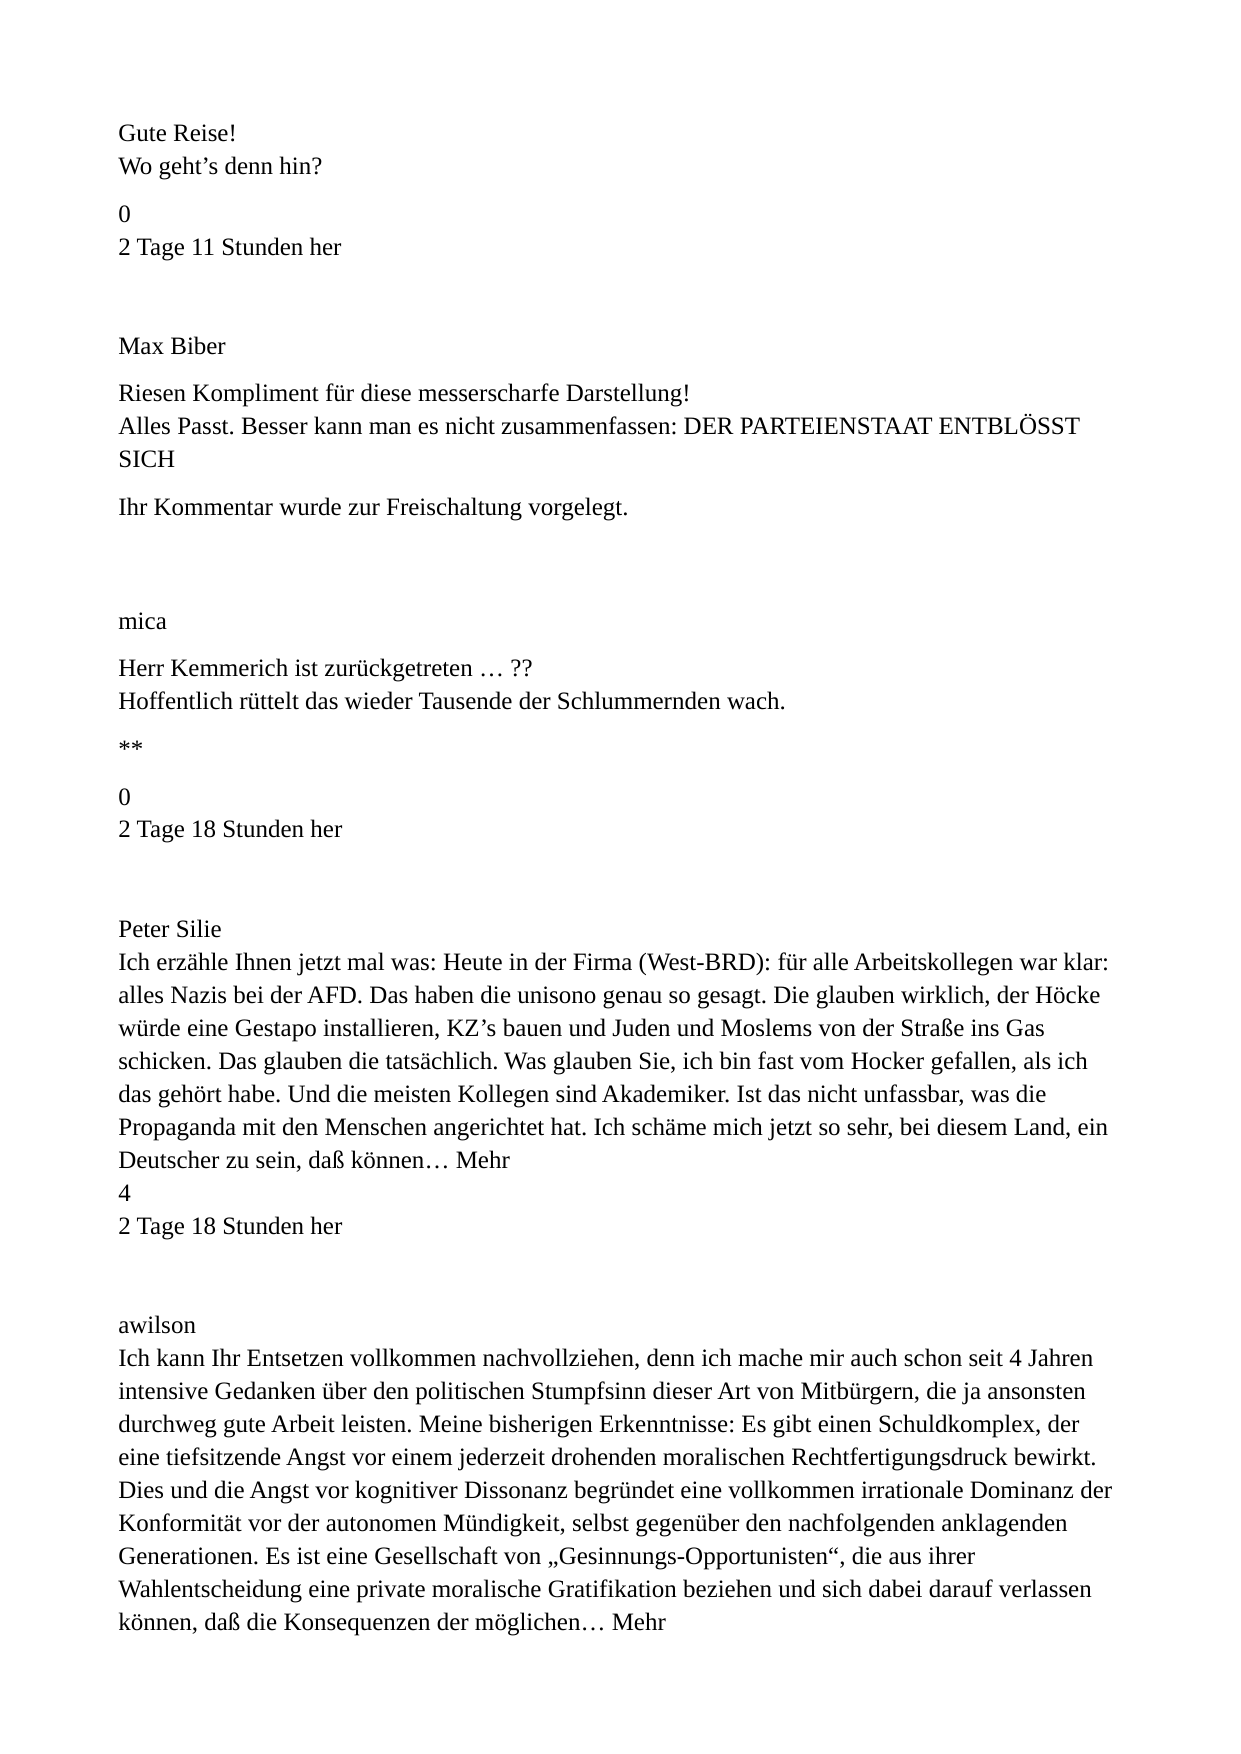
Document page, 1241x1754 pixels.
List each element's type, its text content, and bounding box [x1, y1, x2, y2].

text 2 Tage 18 Stunden her [118, 814, 1122, 843]
text 0 [118, 782, 1122, 810]
text mica [118, 606, 1122, 634]
text 4 [118, 1178, 1122, 1207]
text Ihr Kommentar wurde zur Freischaltung vorgelegt. [118, 492, 1122, 521]
text Herr Kemmerich ist zurückgetreten … ?? Hoffentlich rüttelt das wieder Tausende der Schlummernden wach. [118, 653, 1122, 715]
text Max Biber [118, 331, 1122, 359]
text 2 Tage 11 Stunden her [118, 232, 1122, 261]
text awilson [118, 1310, 1122, 1339]
text Peter Silie [118, 914, 1122, 942]
text 2 Tage 18 Stunden her [118, 1211, 1122, 1239]
text ** [118, 734, 1122, 763]
text Ich kann Ihr Entsetzen vollkommen nachvollziehen, denn ich mache mir auch schon seit 4 Jahren intensive Gedanken über den politischen Stumpfsinn dieser Art von Mitbürgern, die ja ansonsten durchweg gute Arbeit leisten. Meine bisherigen Erkenntnisse: Es gibt einen Schuldkomplex, der eine tiefsitzende Angst vor einem jederzeit drohenden moralischen Rechtfertigungsdruck bewirkt. Dies und die Angst vor kognitiver Dissonanz begründet eine vollkommen irrationale Dominanz der Konformität vor der autonomen Mündigkeit, selbst gegenüber den nachfolgenden anklagenden Generationen. Es ist eine Gesellschaft von „Gesinnungs-Opportunisten“, die aus ihrer Wahlentscheidung eine private moralische Gratifikation beziehen und sich dabei darauf verlassen können, daß die Konsequenzen der möglichen… Mehr [118, 1343, 1122, 1636]
text 0 [118, 199, 1122, 227]
text Gute Reise! Wo geht’s denn hin? [118, 118, 1122, 180]
text Riesen Kompliment für diese messerscharfe Darstellung! Alles Passt. Besser kann man es nicht zusammenfassen: DER PARTEIENSTAAT ENTBLÖSST SICH [118, 378, 1122, 473]
text Ich erzähle Ihnen jetzt mal was: Heute in der Firma (West-BRD): für alle Arbeitskollegen war klar: alles Nazis bei der AFD. Das haben die unisono genau so gesagt. Die glauben wirklich, der Höcke würde eine Gestapo installieren, KZ’s bauen und Juden und Moslems von der Straße ins Gas schicken. Das glauben die tatsächlich. Was glauben Sie, ich bin fast vom Hocker gefallen, als ich das gehört habe. Und die meisten Kollegen sind Akademiker. Ist das nicht unfassbar, was die Propaganda mit den Menschen angerichtet hat. Ich schäme mich jetzt so sehr, bei diesem Land, ein Deutscher zu sein, daß können… Mehr [118, 947, 1122, 1173]
